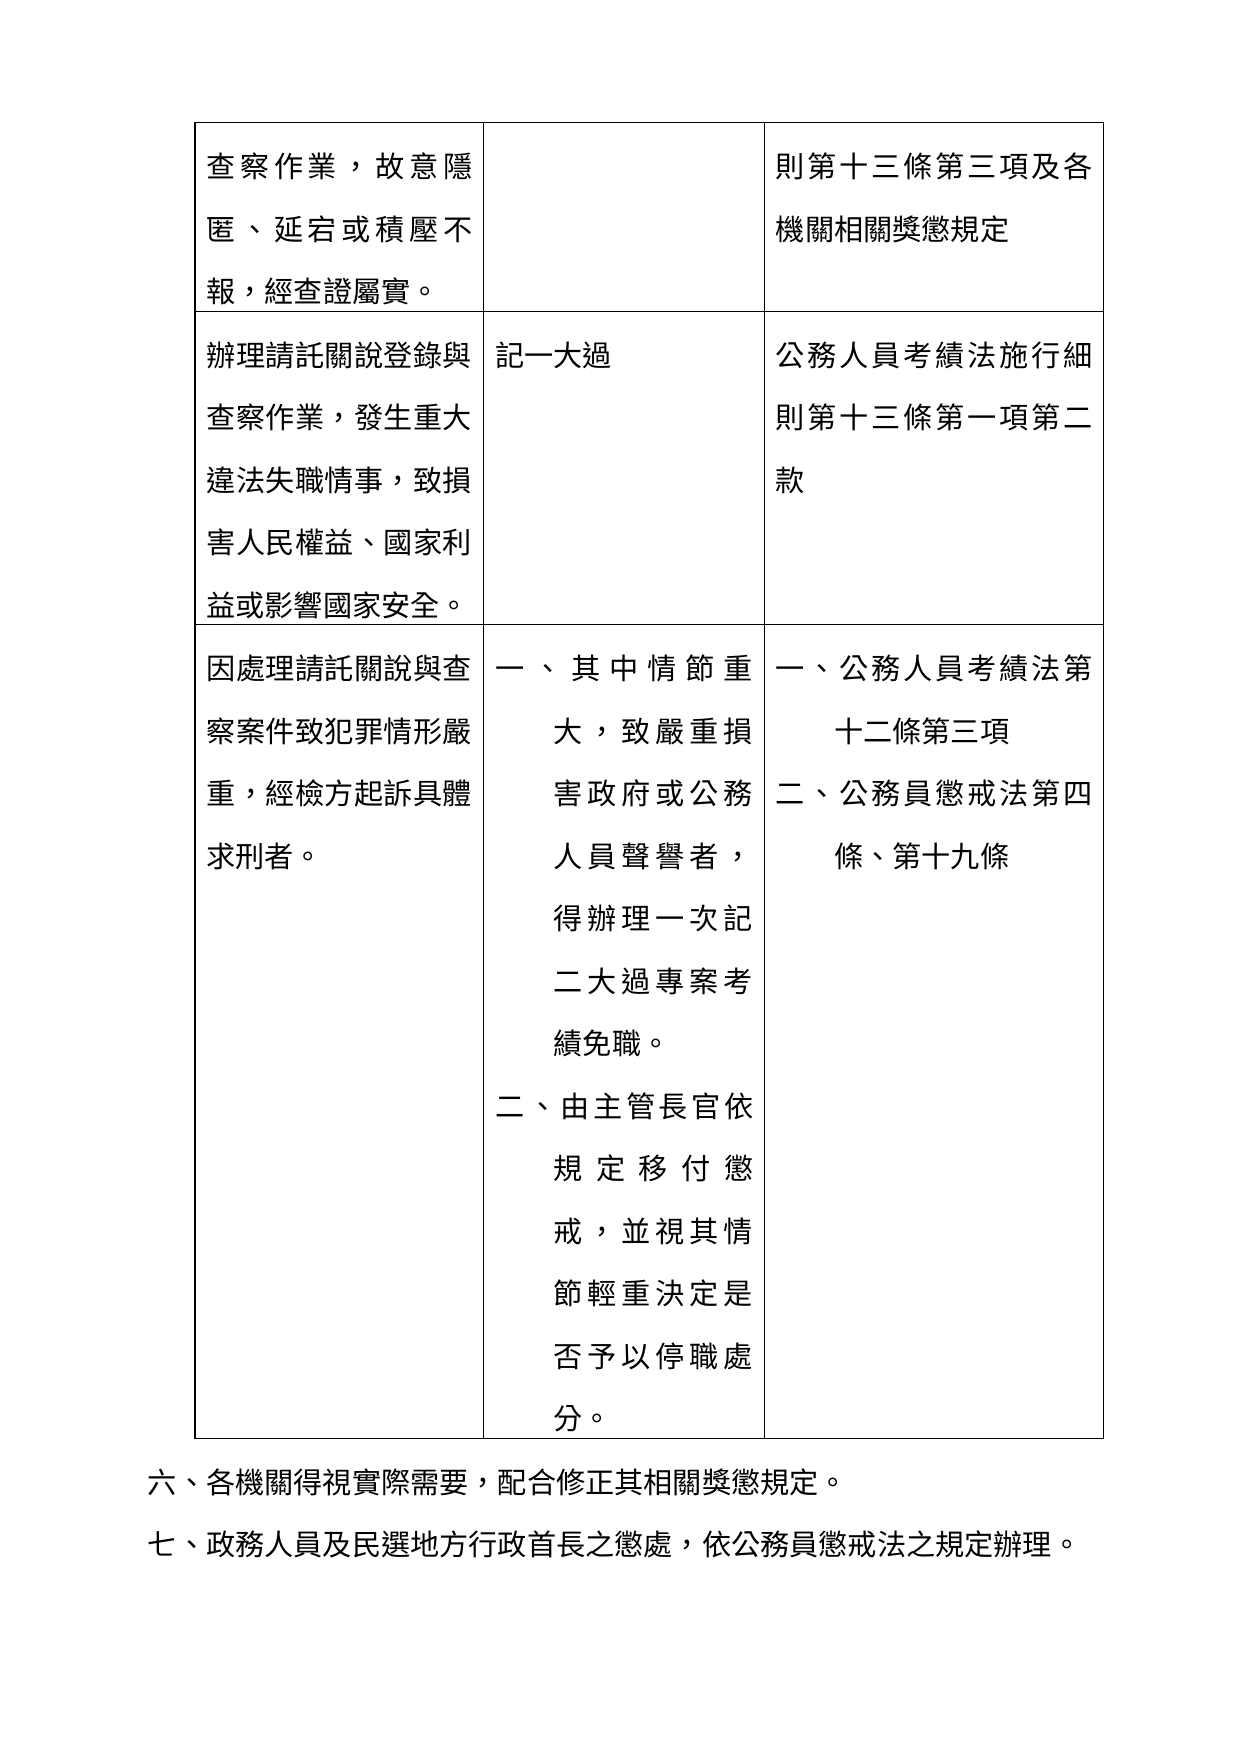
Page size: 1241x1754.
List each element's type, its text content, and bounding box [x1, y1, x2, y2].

table_cell 一、公務人員考績法第十二條第三項 二、公務員懲戒法第四條、第十九條 [765, 625, 1103, 1438]
table_cell [484, 123, 764, 311]
text 七、政務人員及民選地方行政首長之懲處，依公務員懲戒法之規定辦理。 [148, 1501, 1107, 1564]
table_cell 辦理請託關說登錄與查察作業，發生重大違法失職情事，致損害人民權益、國家利益或影響國家安全。 [196, 312, 483, 624]
table_cell 因處理請託關說與查察案件致犯罪情形嚴重，經檢方起訴具體求刑者。 [196, 625, 483, 1438]
table_cell 公務人員考績法施行細則第十三條第一項第二款 [765, 312, 1103, 624]
table_cell 記一大過 [484, 312, 764, 624]
table_cell 查察作業，故意隱匿、延宕或積壓不報，經查證屬實。 [196, 123, 483, 311]
table_cell 一、其中情節重大，致嚴重損害政府或公務人員聲譽者，得辦理一次記二大過專案考績免職。 二、由主管長官依規定移付懲戒，並視其情節輕重決定是否予以停職處分。 [484, 625, 764, 1438]
table_cell 則第十三條第三項及各機關相關獎懲規定 [765, 123, 1103, 311]
text 六、各機關得視實際需要，配合修正其相關獎懲規定。 [148, 1439, 1107, 1501]
